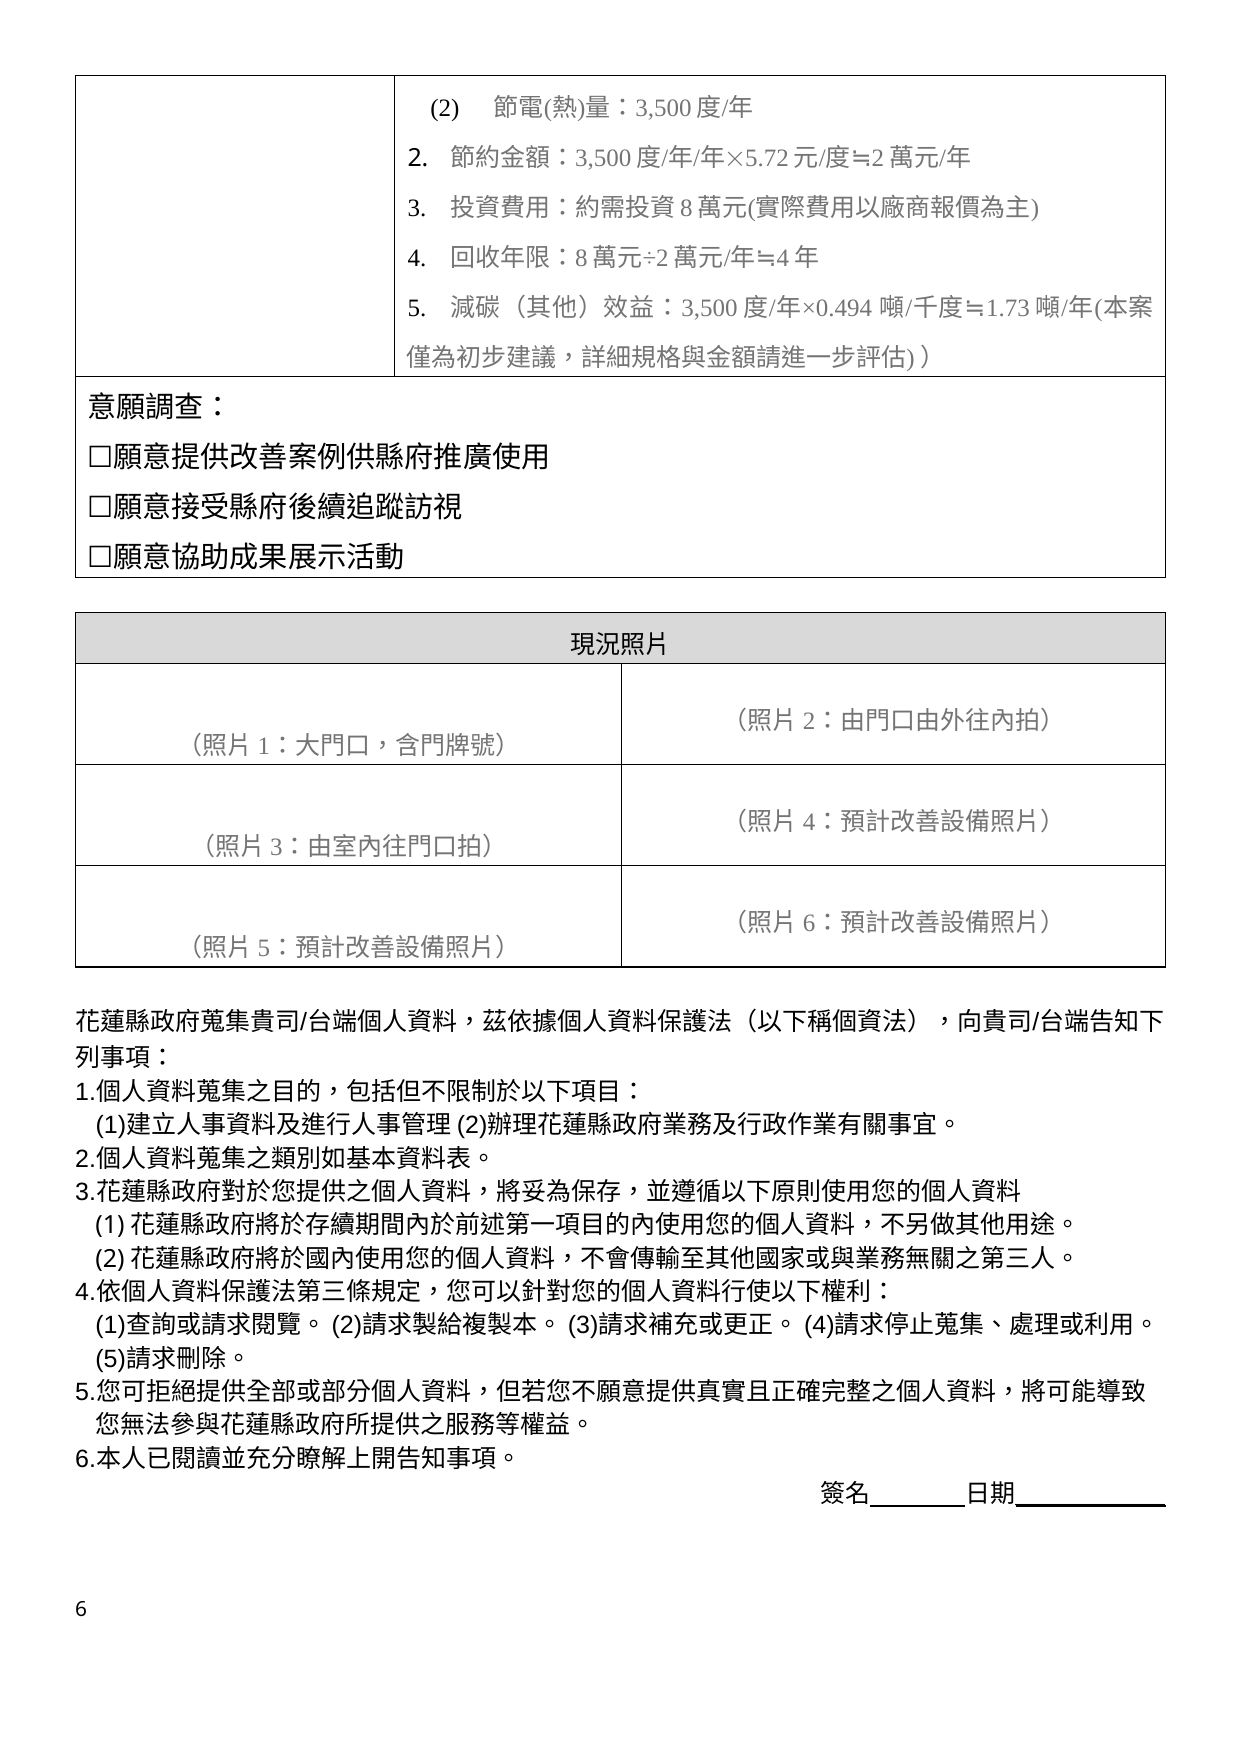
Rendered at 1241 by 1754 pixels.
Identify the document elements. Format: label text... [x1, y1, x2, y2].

table_cell （照片6：預計改善設備照片） [622, 866, 1165, 966]
table_cell （照片4：預計改善設備照片） [622, 765, 1165, 865]
text 6.本人已閱讀並充分瞭解上開告知事項。 [75, 1441, 1165, 1474]
text 1.個人資料蒐集之目的，包括但不限制於以下項目： [75, 1074, 1165, 1107]
table_header 現況照片 [76, 613, 1165, 663]
table_cell （照片5：預計改善設備照片） [76, 866, 621, 966]
table_cell （說明請包含計算方法） （範例內容文字僅供參考，可自行新增、刪除與修改： 預期省能直(間)接效益： 抑低需量：(61W/盞-26W/盞)×100盞≒3,500度 節電(熱)量：3,500度/年 節約金額：3,500度/年/年5.72元/度≒2萬元/年 投資費用：約需投資8萬元(實際費用以廠商報價為主) 回收年限：8萬元÷2萬元/年≒4年 減碳（其他）效益：3,500度/年×0.494 噸/千度≒1.73噸/年(本案僅為初步建議，詳細規格與金額請進一步評估) ） [395, 76, 1165, 376]
text 3.花蓮縣政府對於您提供之個人資料，將妥為保存，並遵循以下原則使用您的個人資料 [75, 1174, 1165, 1207]
table_cell [76, 76, 394, 376]
text 2.個人資料蒐集之類別如基本資料表。 [75, 1141, 1165, 1174]
text 簽名 日期＿＿＿＿＿＿ [75, 1474, 1165, 1510]
table_cell （照片3：由室內往門口拍） [76, 765, 621, 865]
list 花蓮縣政府將於國內使用您的個人資料，不會傳輸至其他國家或與業務無關之第三人。 [95, 1241, 1165, 1274]
table_cell （照片1：大門口，含門牌號） [76, 664, 621, 764]
table_cell （照片2：由門口由外往內拍） [622, 664, 1165, 764]
text (5)請求刪除。 [95, 1341, 1165, 1374]
text (1)建立人事資料及進行人事管理 (2)辦理花蓮縣政府業務及行政作業有關事宜。 [95, 1107, 1165, 1141]
text (1)查詢或請求閱覽。 (2)請求製給複製本。 (3)請求補充或更正。 (4)請求停止蒐集、處理或利用。 [95, 1307, 1165, 1341]
text 4.依個人資料保護法第三條規定，您可以針對您的個人資料行使以下權利： [75, 1274, 1165, 1307]
list 花蓮縣政府將於存續期間內於前述第一項目的內使用您的個人資料，不另做其他用途。 [95, 1207, 1165, 1241]
table_cell 意願調查： ☐願意提供改善案例供縣府推廣使用 ☐願意接受縣府後續追蹤訪視 ☐願意協助成果展示活動 [76, 377, 1165, 577]
text 花蓮縣政府蒐集貴司/台端個人資料，茲依據個人資料保護法（以下稱個資法），向貴司/台端告知下列事項： [75, 1001, 1165, 1074]
text 5.您可拒絕提供全部或部分個人資料，但若您不願意提供真實且正確完整之個人資料，將可能導致您無法參與花蓮縣政府所提供之服務等權益。 [75, 1374, 1165, 1441]
